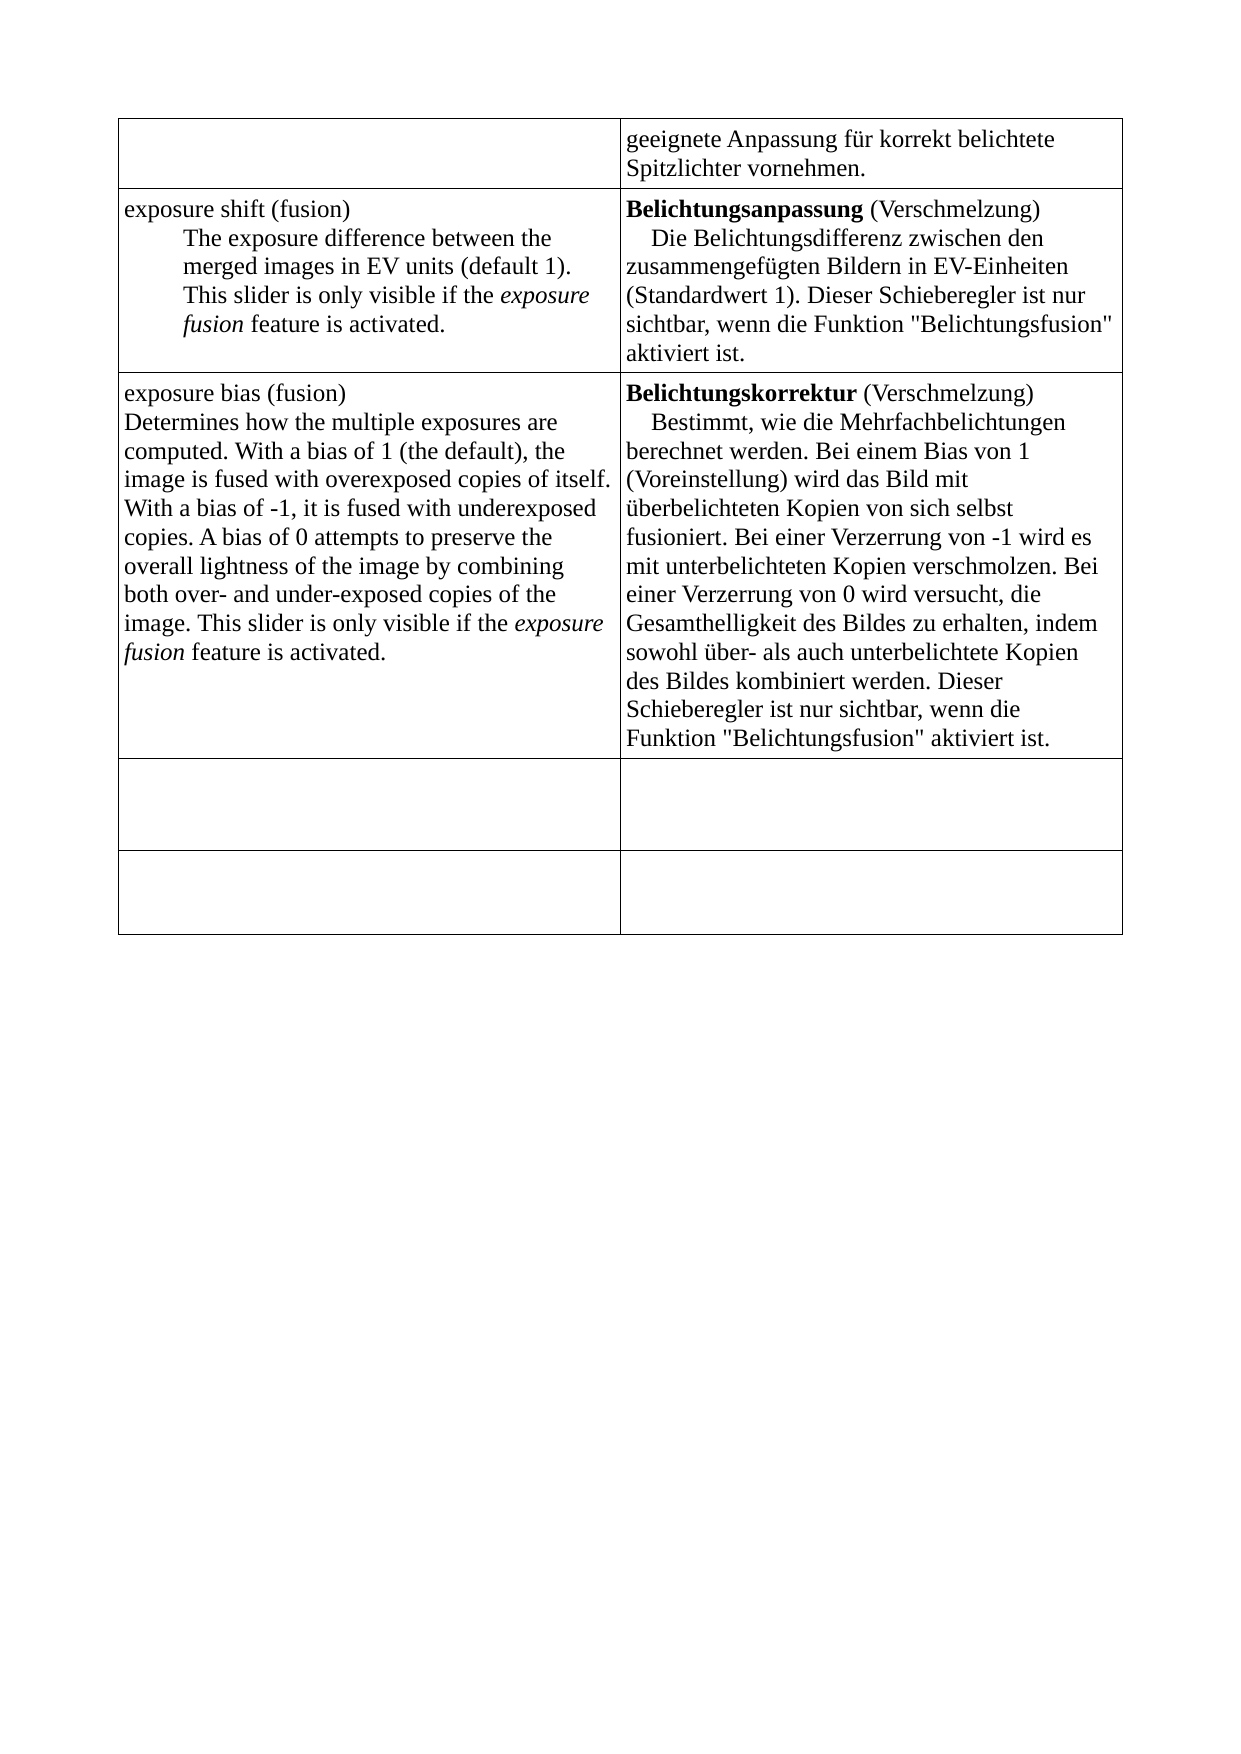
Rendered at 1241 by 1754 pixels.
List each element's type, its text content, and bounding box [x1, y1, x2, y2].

table_cell [119, 851, 620, 934]
table_cell exposure bias (fusion) Determines how the multiple exposures are computed. With a bias of 1 (the default), the image is fused with overexposed copies of itself. With a bias of -1, it is fused with underexposed copies. A bias of 0 attempts to preserve the overall lightness of the image by combining both over- and under-exposed copies of the image. This slider is only visible if the exposure fusion feature is activated. [119, 373, 620, 758]
table_cell [119, 119, 620, 188]
table_cell Belichtungsanpassung (Verschmelzung) Die Belichtungsdifferenz zwischen den zusammengefügten Bildern in EV-Einheiten (Standardwert 1). Dieser Schieberegler ist nur sichtbar, wenn die Funktion "Belichtungsfusion" aktiviert ist. [621, 189, 1122, 372]
table_cell Belichtungskorrektur (Verschmelzung) Bestimmt, wie die Mehrfachbelichtungen berechnet werden. Bei einem Bias von 1 (Voreinstellung) wird das Bild mit überbelichteten Kopien von sich selbst fusioniert. Bei einer Verzerrung von -1 wird es mit unterbelichteten Kopien verschmolzen. Bei einer Verzerrung von 0 wird versucht, die Gesamthelligkeit des Bildes zu erhalten, indem sowohl über- als auch unterbelichtete Kopien des Bildes kombiniert werden. Dieser Schieberegler ist nur sichtbar, wenn die Funktion "Belichtungsfusion" aktiviert ist. [621, 373, 1122, 758]
table_cell geeignete Anpassung für korrekt belichtete Spitzlichter vornehmen. [621, 119, 1122, 188]
table_cell exposure shift (fusion) The exposure difference between the merged images in EV units (default 1). This slider is only visible if the exposure fusion feature is activated. [119, 189, 620, 372]
table_cell [621, 851, 1122, 934]
table_cell [621, 759, 1122, 850]
table_cell [119, 759, 620, 850]
